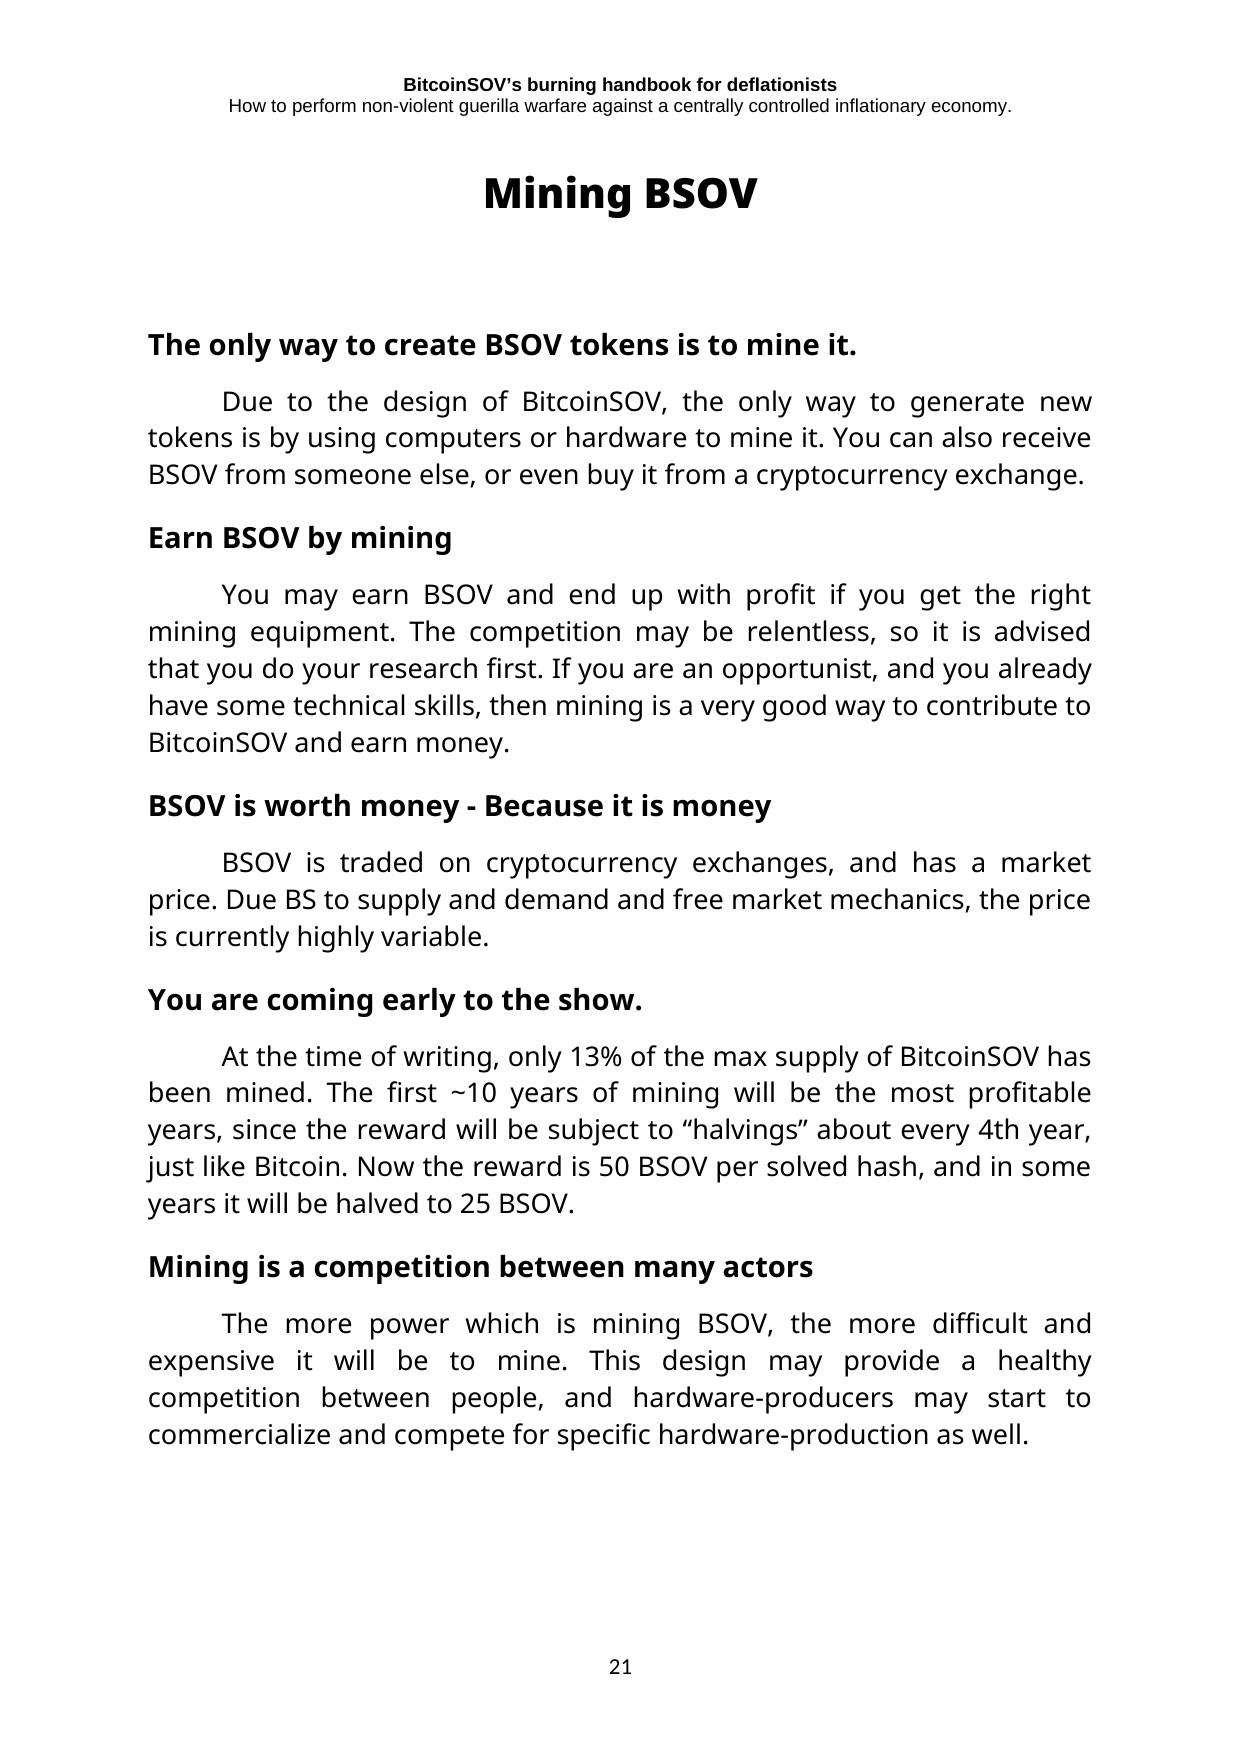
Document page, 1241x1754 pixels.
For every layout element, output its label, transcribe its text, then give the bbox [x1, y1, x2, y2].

subtitle Mining is a competition between many actors [148, 1246, 1093, 1286]
text At the time of writing, only 13% of the max supply of BitcoinSOV has been mined. The first ~10 years of mining will be the most profitable years, since the reward will be subject to “halvings” about every 4th year, just like Bitcoin. Now the reward is 50 BSOV per solved hash, and in some years it will be halved to 25 BSOV. [148, 1037, 1093, 1221]
subtitle You are coming early to the show. [148, 979, 1093, 1018]
subtitle Earn BSOV by mining [148, 518, 1093, 557]
subtitle The only way to create BSOV tokens is to mine it. [148, 324, 1093, 363]
subtitle BSOV is worth money - Because it is money [148, 785, 1093, 825]
text BSOV is traded on cryptocurrency exchanges, and has a market price. Due BS to supply and demand and free market mechanics, the price is currently highly variable. [148, 843, 1093, 954]
subtitle Mining BSOV [148, 164, 1093, 221]
text Due to the design of BitcoinSOV, the only way to generate new tokens is by using computers or hardware to mine it. You can also receive BSOV from someone else, or even buy it from a cryptocurrency exchange. [148, 382, 1093, 493]
text You may earn BSOV and end up with profit if you get the right mining equipment. The competition may be relentless, so it is advised that you do your research first. If you are an opportunist, and you already have some technical skills, then mining is a very good way to contribute to BitcoinSOV and earn money. [148, 576, 1093, 760]
text The more power which is mining BSOV, the more difficult and expensive it will be to mine. This design may provide a healthy competition between people, and hardware-producers may start to commercialize and compete for specific hardware-production as well. [148, 1304, 1093, 1452]
